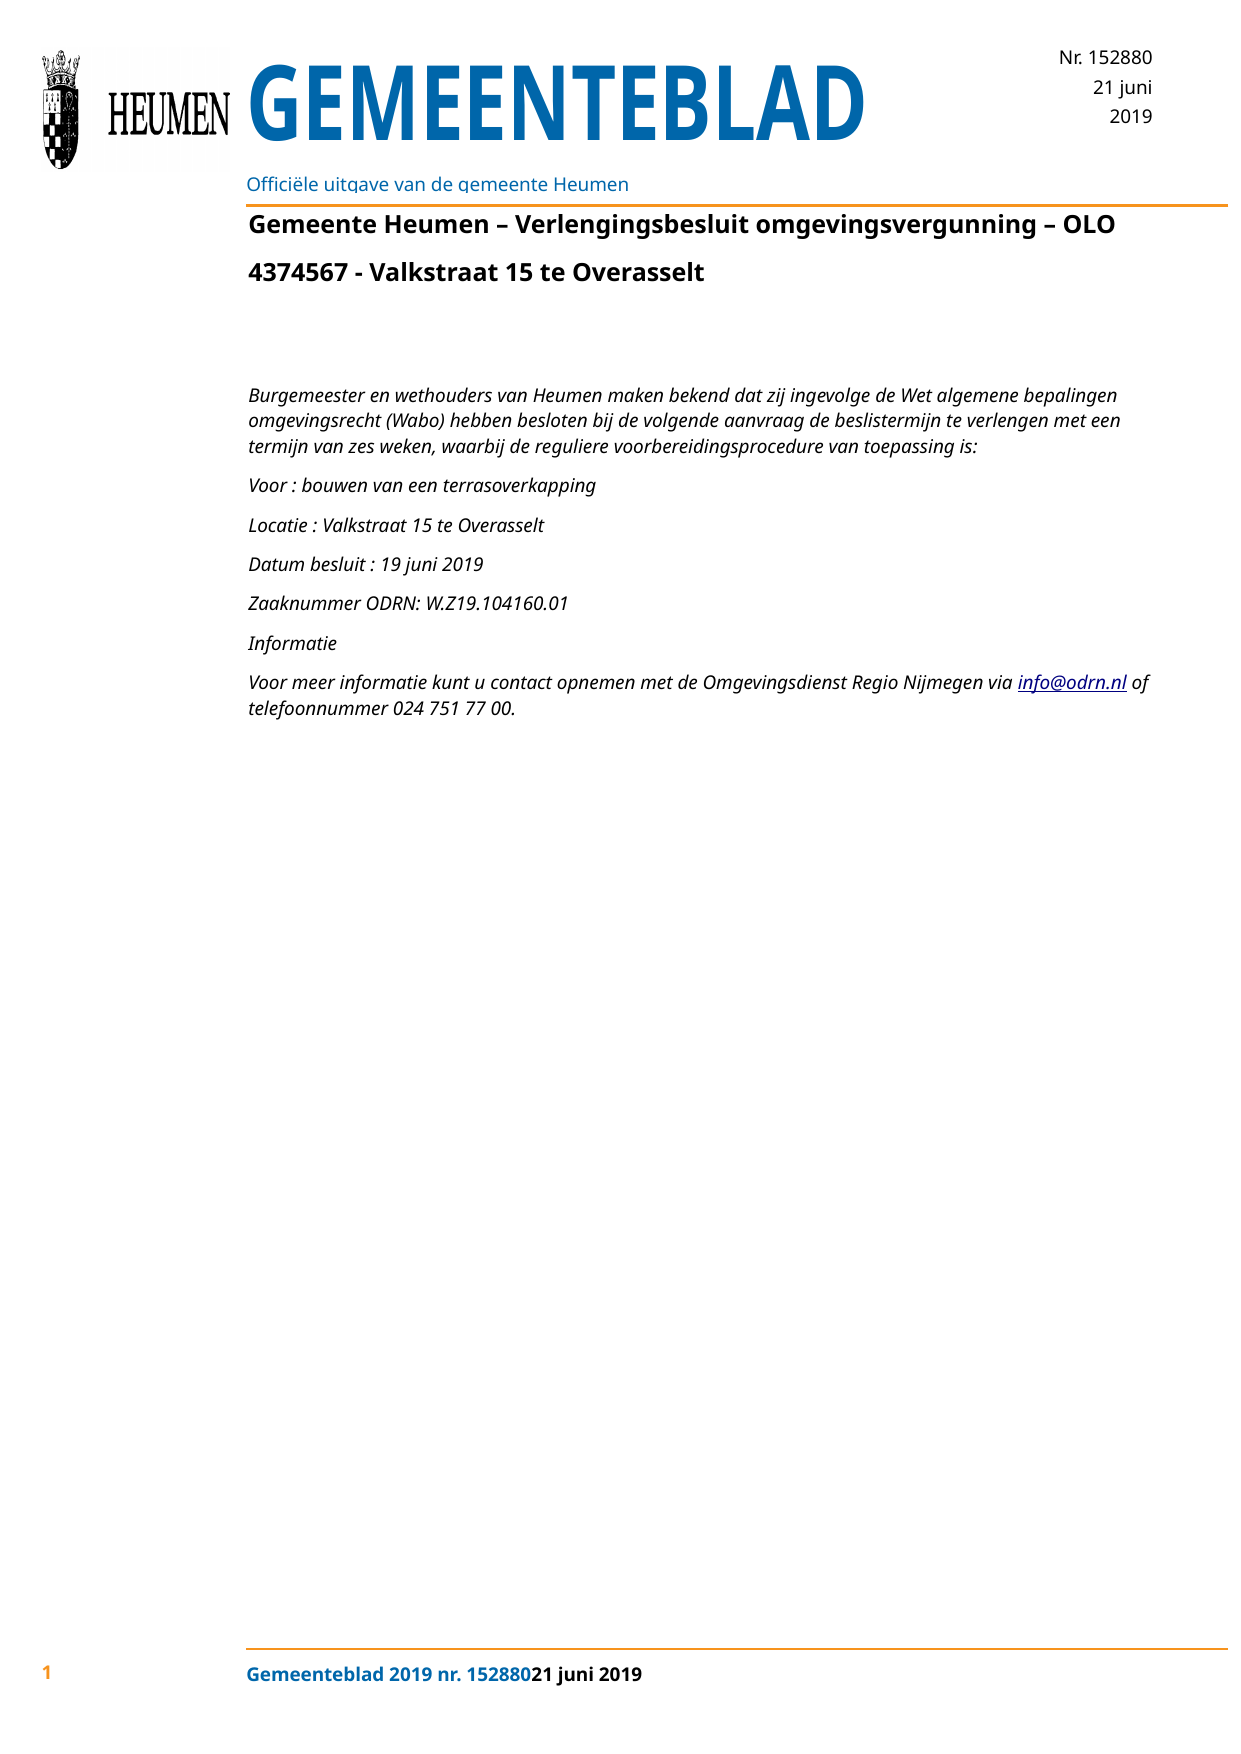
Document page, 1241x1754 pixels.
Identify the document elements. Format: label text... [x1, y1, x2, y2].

picture [41, 47, 231, 172]
text Zaaknummer ODRN: W.Z19.104160.01 [248, 590, 1152, 616]
text Informatie [248, 630, 1152, 655]
text Datum besluit : 19 juni 2019 [248, 551, 1152, 577]
text Locatie : Valkstraat 15 te Overasselt [248, 512, 1152, 538]
text Burgemeester en wethouders van Heumen maken bekend dat zij ingevolge de Wet algemene bepalingen omgevingsrecht (Wabo) hebben besloten bij de volgende aanvraag de beslistermijn te verlengen met een termijn van zes weken, waarbij de reguliere voorbereidingsprocedure van toepassing is: [248, 382, 1152, 459]
text Voor : bouwen van een terrasoverkapping [248, 473, 1152, 498]
text Voor meer informatie kunt u contact opnemen met de Omgevingsdienst Regio Nijmegen via info@odrn.nl of telefoonnummer 024 751 77 00. [248, 669, 1152, 720]
text Gemeente Heumen – Verlengingsbesluit omgevingsvergunning – OLO 4374567 - Valkstraat 15 te Overasselt [248, 207, 1152, 288]
